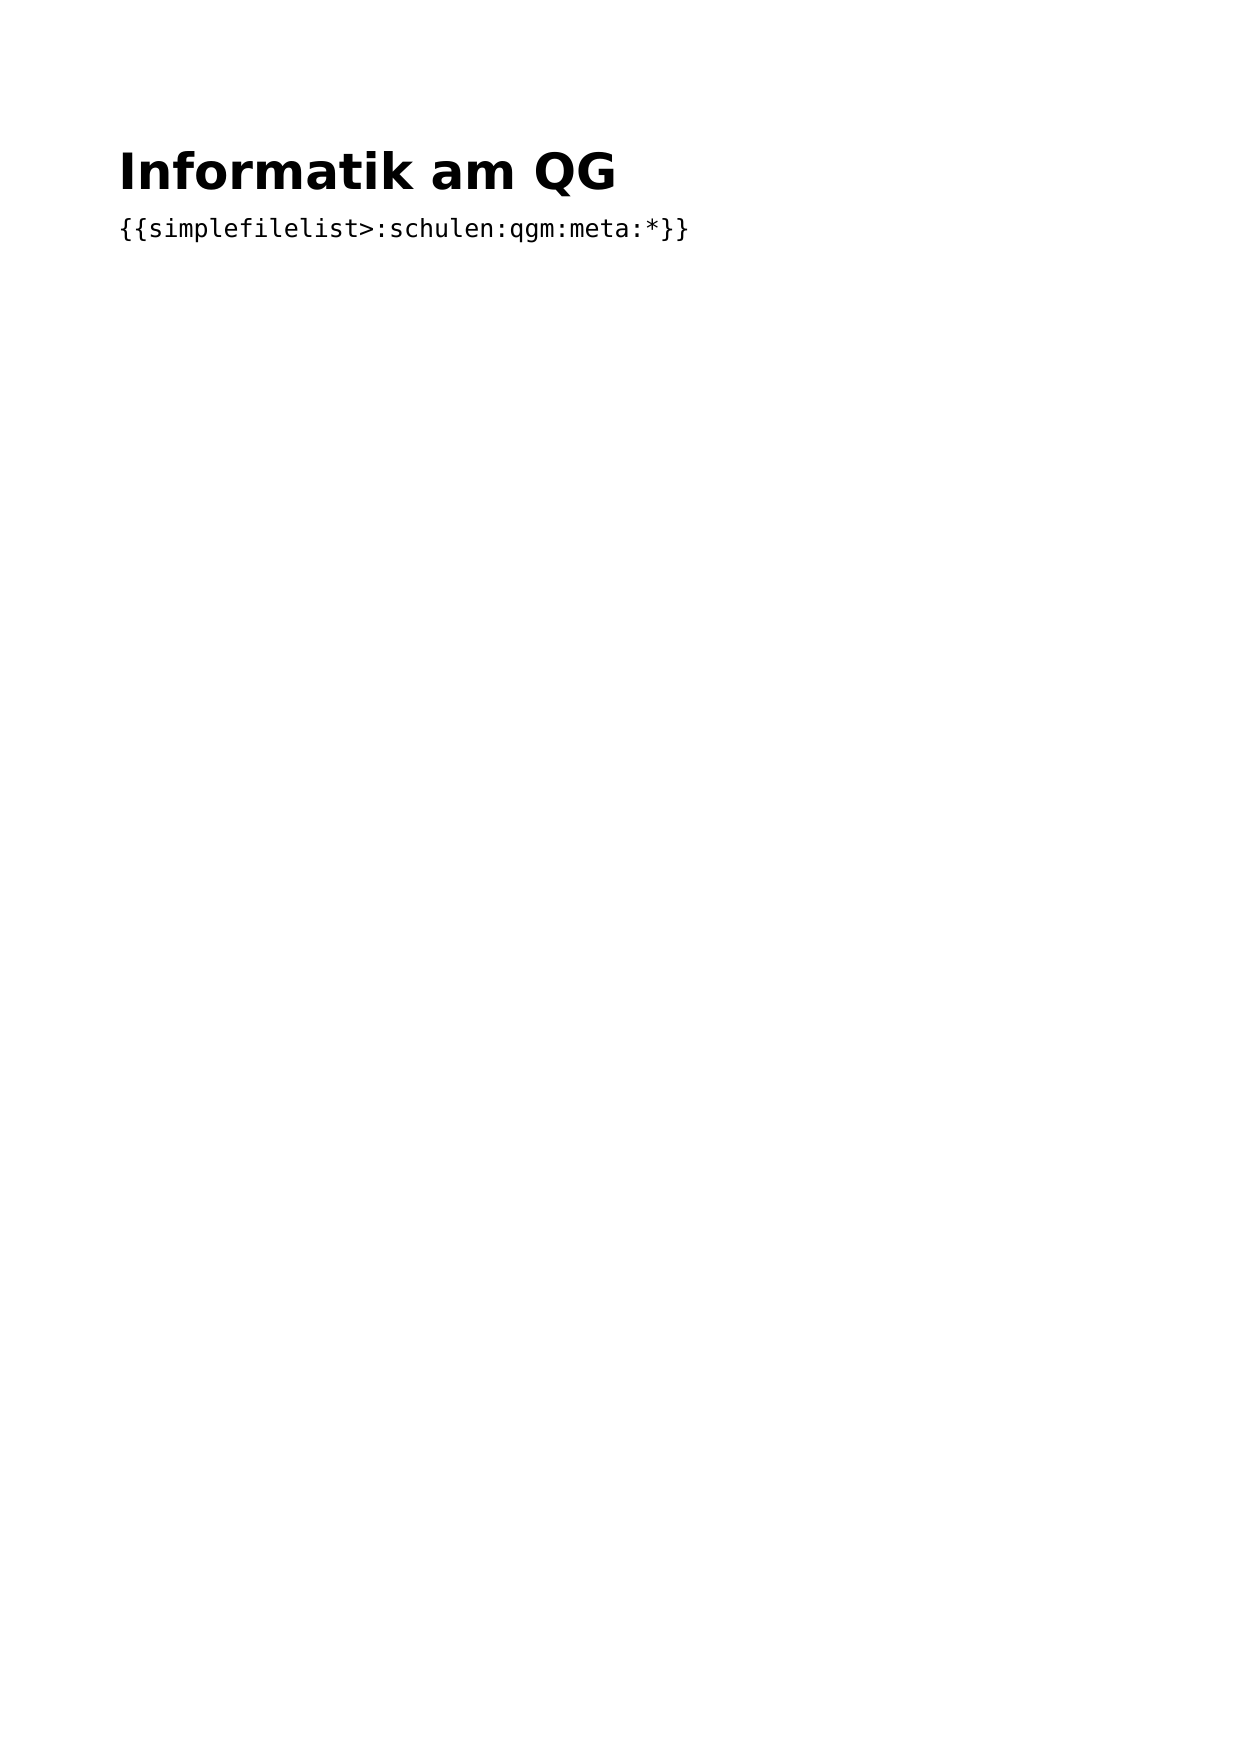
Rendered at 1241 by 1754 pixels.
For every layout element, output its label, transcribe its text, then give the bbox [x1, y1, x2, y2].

text {{simplefilelist>:schulen:qgm:meta:*}} [118, 214, 1122, 243]
subtitle Informatik am QG [118, 143, 1122, 201]
